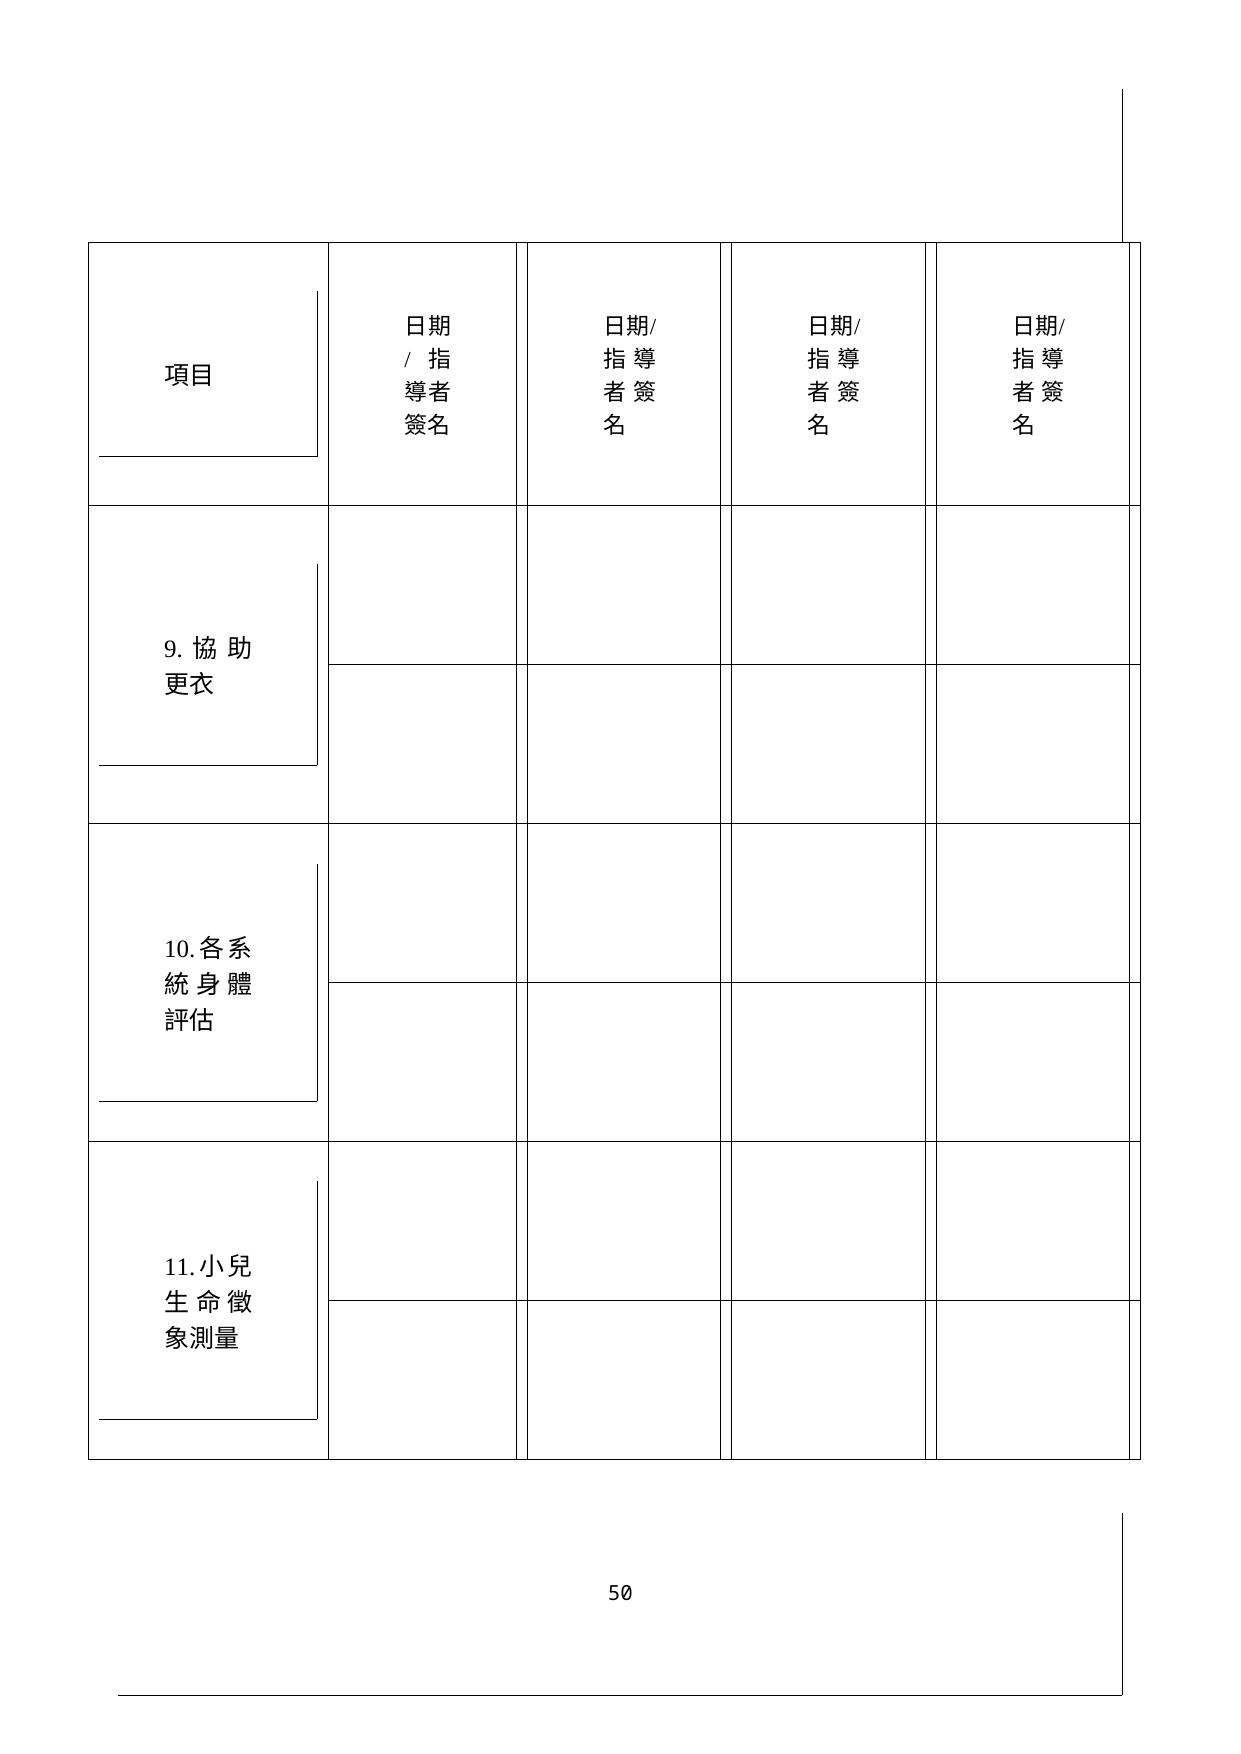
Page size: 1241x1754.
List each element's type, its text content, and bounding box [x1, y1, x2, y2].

table_cell [937, 824, 1129, 982]
table_cell [926, 824, 936, 982]
table_cell [528, 1142, 720, 1300]
table_cell [1130, 1301, 1140, 1459]
table_cell [937, 665, 1129, 823]
table_cell [329, 824, 516, 982]
table_cell 10.各系統身體評估 [89, 824, 328, 1141]
table_cell 9.協助更衣 [89, 506, 328, 823]
table_cell [732, 824, 925, 982]
table_cell [1130, 665, 1140, 823]
table_cell [732, 1142, 925, 1300]
table_cell [528, 506, 720, 664]
table_cell [926, 1142, 936, 1300]
table_header [517, 243, 527, 505]
table_header 日期/指導者簽名 [528, 243, 720, 505]
table_cell [517, 824, 527, 982]
table_cell [528, 983, 720, 1141]
table_cell [721, 665, 731, 823]
table_header 日期/指導者簽名 [329, 243, 516, 505]
table_header [721, 243, 731, 505]
table_cell [721, 983, 731, 1141]
table_cell [721, 1301, 731, 1459]
table_cell [528, 665, 720, 823]
table_cell [517, 665, 527, 823]
table_cell [732, 665, 925, 823]
table_cell [732, 506, 925, 664]
table_cell [937, 983, 1129, 1141]
table_cell [329, 506, 516, 664]
table_cell [1130, 1142, 1140, 1300]
table_cell [329, 665, 516, 823]
table_cell [926, 506, 936, 664]
table_cell [528, 1301, 720, 1459]
table_cell [329, 1301, 516, 1459]
table_cell [721, 824, 731, 982]
table_cell [732, 983, 925, 1141]
table_cell [937, 506, 1129, 664]
table_cell 11.小兒生命徵象測量 [89, 1142, 328, 1459]
table_cell [517, 506, 527, 664]
table_header [926, 243, 936, 505]
table_cell [528, 824, 720, 982]
table_cell [329, 1142, 516, 1300]
table_header [1130, 243, 1140, 505]
table_cell [937, 1142, 1129, 1300]
table_cell [926, 665, 936, 823]
table_cell [1130, 824, 1140, 982]
table_cell [1130, 983, 1140, 1141]
table_cell [937, 1301, 1129, 1459]
table_cell [1130, 506, 1140, 664]
table_cell [517, 1301, 527, 1459]
table_cell [926, 983, 936, 1141]
table_header 日期/指導者簽名 [937, 243, 1129, 505]
table_cell [721, 506, 731, 664]
table_cell [721, 1142, 731, 1300]
table_cell [926, 1301, 936, 1459]
table_cell [329, 983, 516, 1141]
table_cell [732, 1301, 925, 1459]
table_header 項目 [89, 243, 328, 505]
table_cell [517, 1142, 527, 1300]
table_cell [517, 983, 527, 1141]
table_header 日期/指導者簽名 [732, 243, 925, 505]
